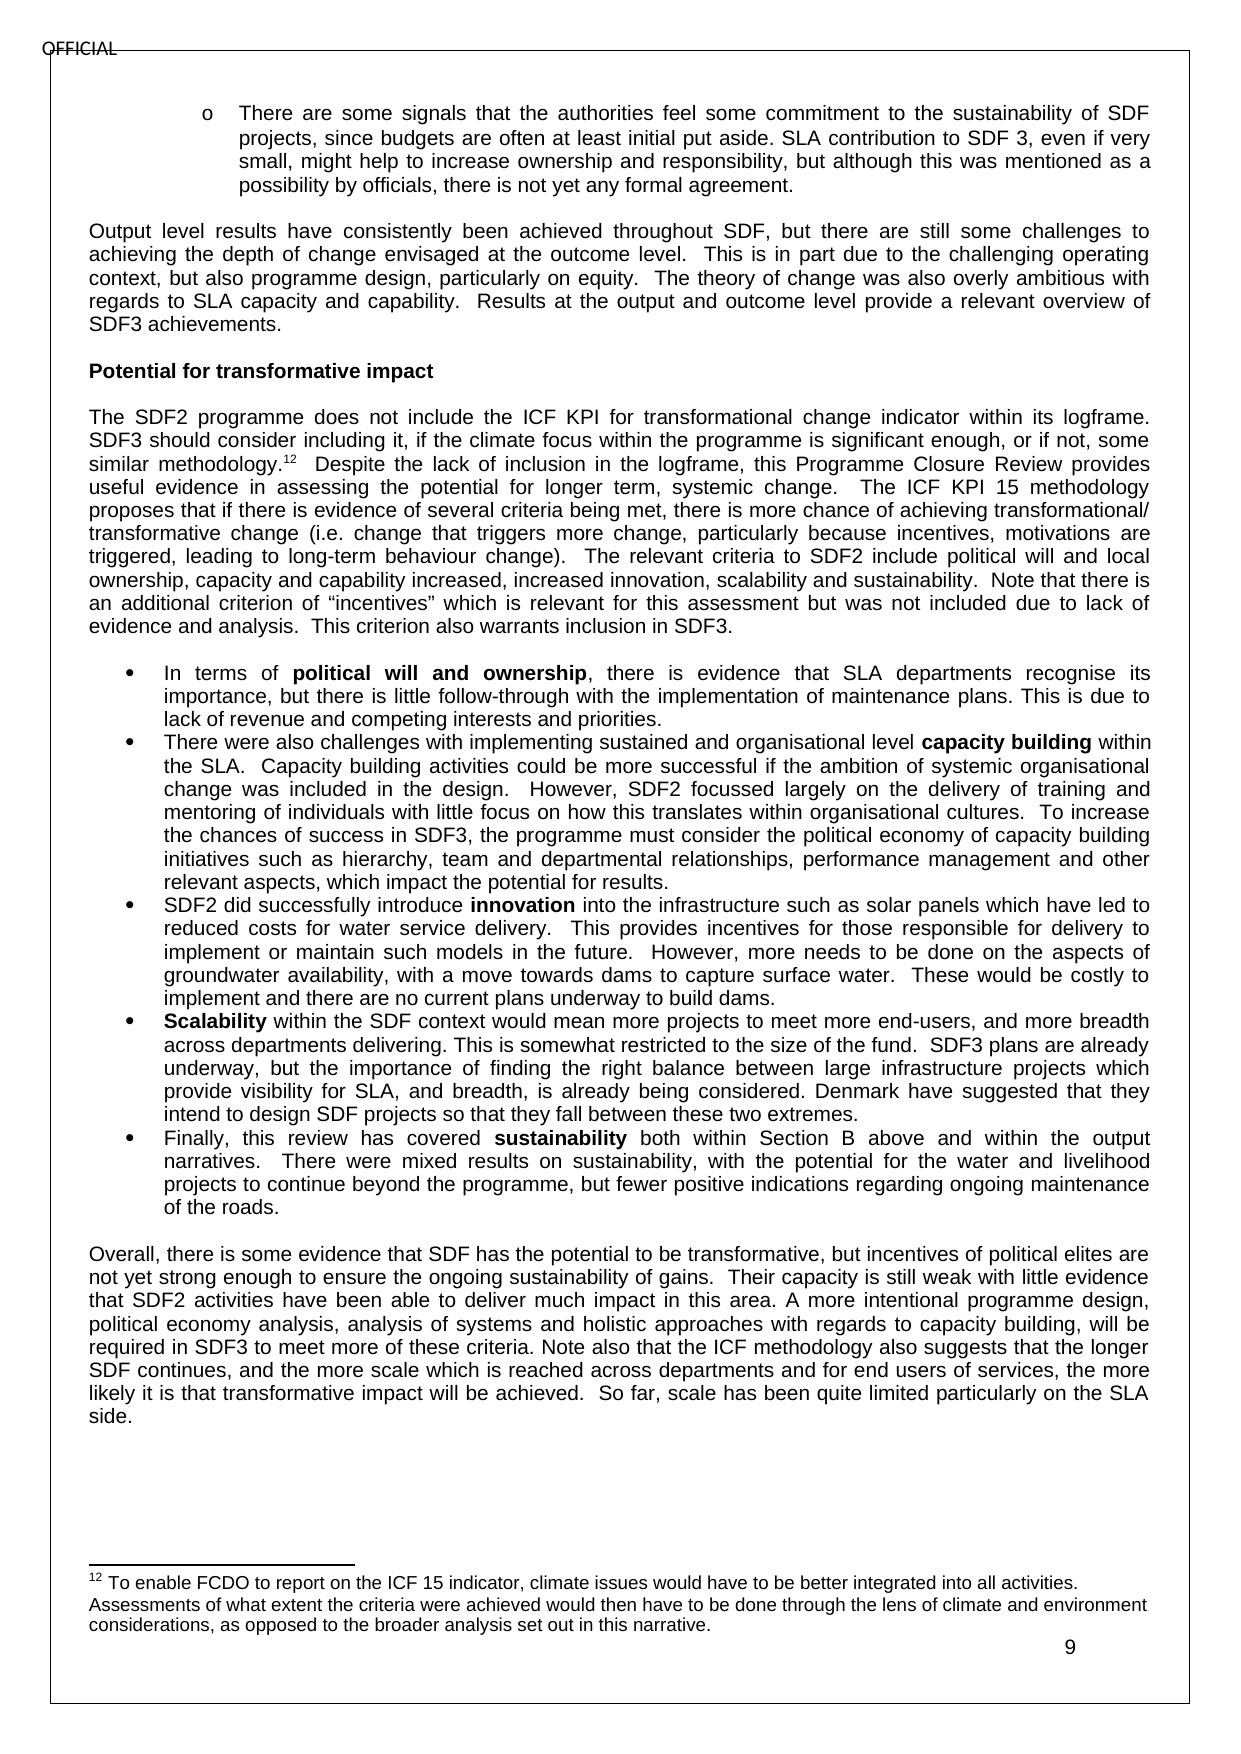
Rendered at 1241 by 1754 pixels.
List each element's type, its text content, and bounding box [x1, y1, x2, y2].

text To enable FCDO to report on the ICF 15 indicator, climate issues would have to be better integrated into all activities. Assessments of what extent the criteria were achieved would then have to be done through the lens of climate and environment considerations, as opposed to the broader analysis set out in this narrative. [89, 1571, 1152, 1636]
list There are some signals that the authorities feel some commitment to the sustainability of SDF projects, since budgets are often at least initial put aside. SLA contribution to SDF 3, even if very small, might help to increase ownership and responsibility, but although this was mentioned as a possibility by officials, there is not yet any formal agreement. [201, 102, 1152, 197]
text Overall, there is some evidence that SDF has the potential to be transformative, but incentives of political elites are not yet strong enough to ensure the ongoing sustainability of gains. Their capacity is still weak with little evidence that SDF2 activities have been able to deliver much impact in this area. A more intentional programme design, political economy analysis, analysis of systems and holistic approaches with regards to capacity building, will be required in SDF3 to meet more of these criteria. Note also that the ICF methodology also suggests that the longer SDF continues, and the more scale which is reached across departments and for end users of services, the more likely it is that transformative impact will be achieved. So far, scale has been quite limited particularly on the SLA side. [89, 1242, 1152, 1428]
list Scalability within the SDF context would mean more projects to meet more end-users, and more breadth across departments delivering. This is somewhat restricted to the size of the fund. SDF3 plans are already underway, but the importance of finding the right balance between large infrastructure projects which provide visibility for SLA, and breadth, is already being considered. Denmark have suggested that they intend to design SDF projects so that they fall between these two extremes. [126, 1010, 1152, 1126]
text Output level results have consistently been achieved throughout SDF, but there are still some challenges to achieving the depth of change envisaged at the outcome level. This is in part due to the challenging operating context, but also programme design, particularly on equity. The theory of change was also overly ambitious with regards to SLA capacity and capability. Results at the output and outcome level provide a relevant overview of SDF3 achievements. [89, 220, 1152, 336]
text The SDF2 programme does not include the ICF KPI for transformational change indicator within its logframe. SDF3 should consider including it, if the climate focus within the programme is significant enough, or if not, some similar methodology. Despite the lack of inclusion in the logframe, this Programme Closure Review provides useful evidence in assessing the potential for longer term, systemic change. The ICF KPI 15 methodology proposes that if there is evidence of several criteria being met, there is more chance of achieving transformational/ transformative change (i.e. change that triggers more change, particularly because incentives, motivations are triggered, leading to long-term behaviour change). The relevant criteria to SDF2 include political will and local ownership, capacity and capability increased, increased innovation, scalability and sustainability. Note that there is an additional criterion of “incentives” which is relevant for this assessment but was not included due to lack of evidence and analysis. This criterion also warrants inclusion in SDF3. [89, 406, 1152, 638]
list In terms of political will and ownership, there is evidence that SLA departments recognise its importance, but there is little follow-through with the implementation of maintenance plans. This is due to lack of revenue and competing interests and priorities. [126, 661, 1152, 731]
list There were also challenges with implementing sustained and organisational level capacity building within the SLA. Capacity building activities could be more successful if the ambition of systemic organisational change was included in the design. However, SDF2 focussed largely on the delivery of training and mentoring of individuals with little focus on how this translates within organisational cultures. To increase the chances of success in SDF3, the programme must consider the political economy of capacity building initiatives such as hierarchy, team and departmental relationships, performance management and other relevant aspects, which impact the potential for results. [126, 731, 1152, 894]
text Potential for transformative impact [89, 359, 1152, 382]
list Finally, this review has covered sustainability both within Section B above and within the output narratives. There were mixed results on sustainability, with the potential for the water and livelihood projects to continue beyond the programme, but fewer positive indications regarding ongoing maintenance of the roads. [126, 1126, 1152, 1219]
list SDF2 did successfully introduce innovation into the infrastructure such as solar panels which have led to reduced costs for water service delivery. This provides incentives for those responsible for delivery to implement or maintain such models in the future. However, more needs to be done on the aspects of groundwater availability, with a move towards dams to capture surface water. These would be costly to implement and there are no current plans underway to build dams. [126, 894, 1152, 1010]
